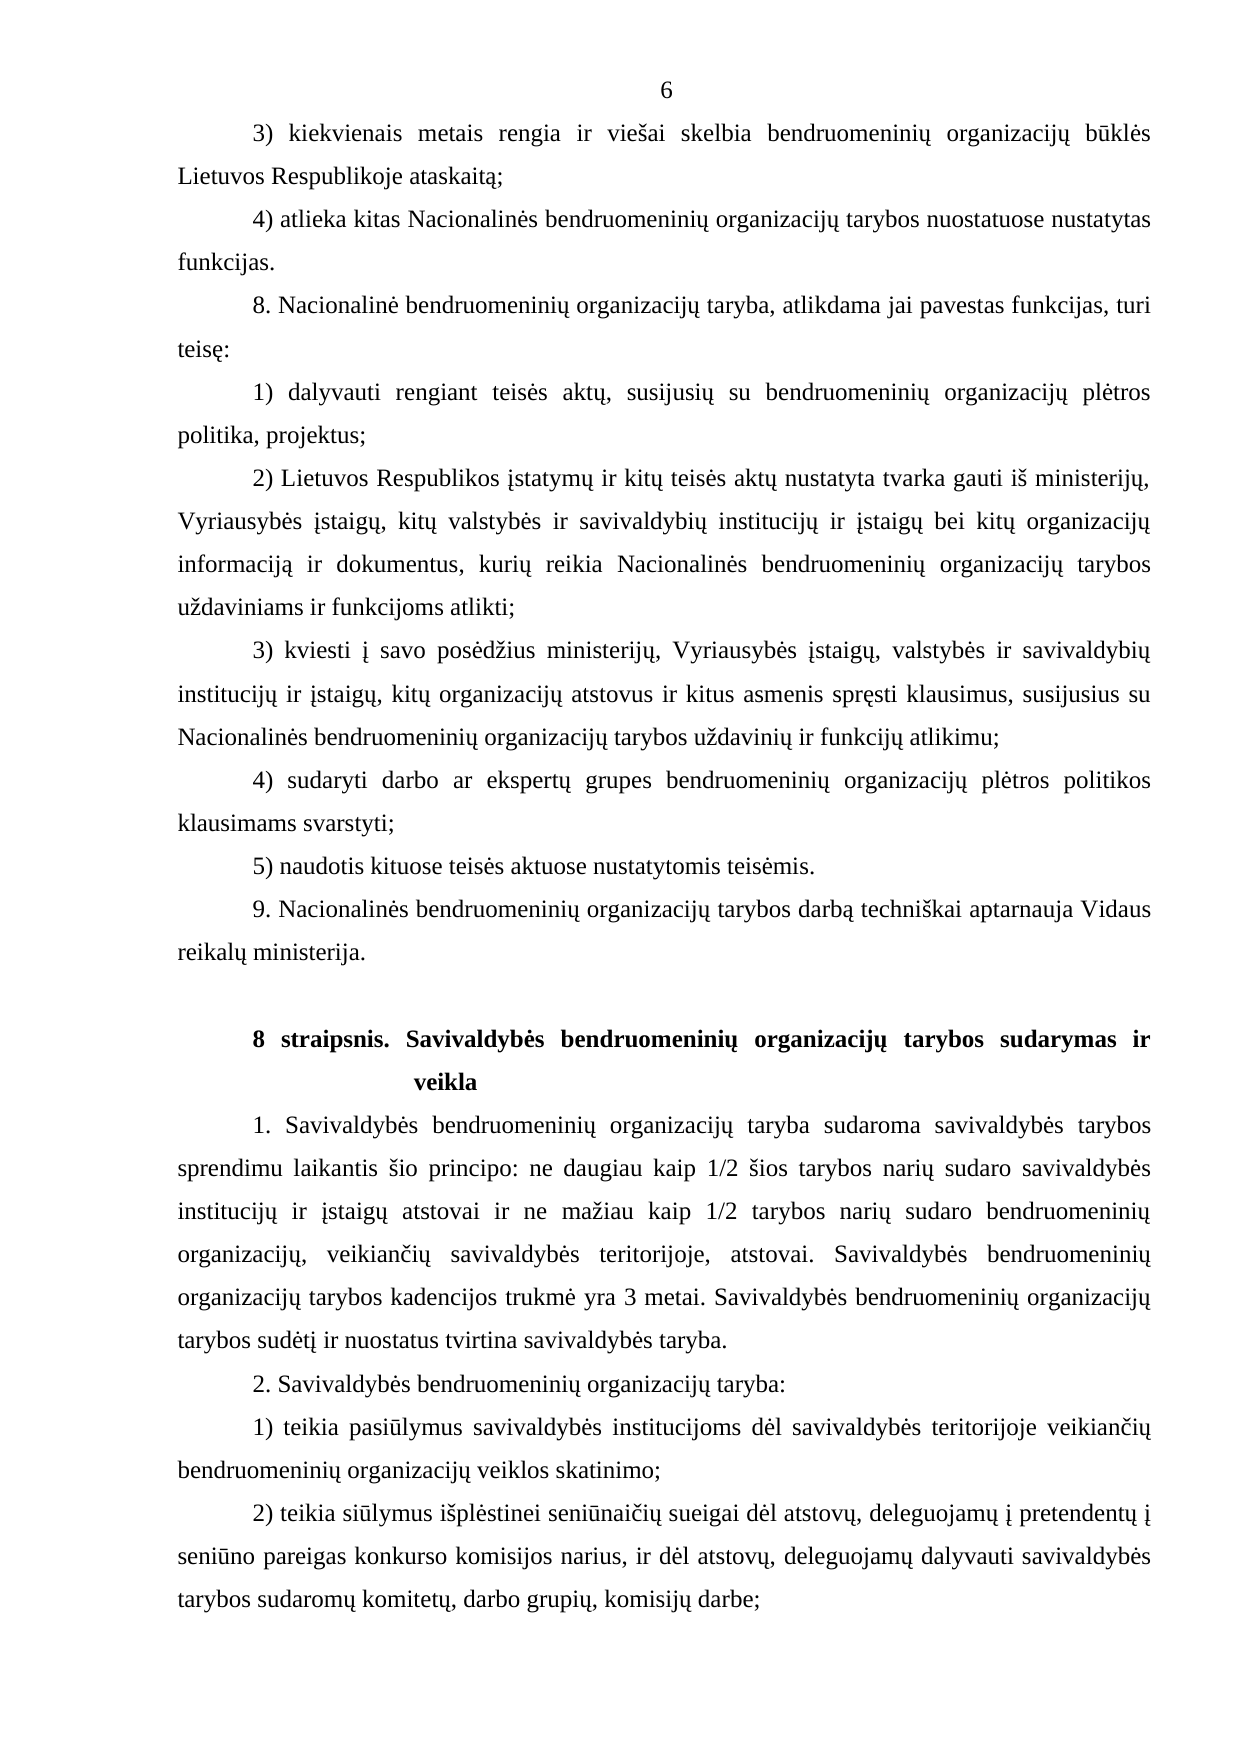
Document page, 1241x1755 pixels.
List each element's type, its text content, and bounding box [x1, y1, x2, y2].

text 2) teikia siūlymus išplėstinei seniūnaičių sueigai dėl atstovų, deleguojamų į pretendentų į seniūno pareigas konkurso komisijos narius, ir dėl atstovų, deleguojamų dalyvauti savivaldybės tarybos sudaromų komitetų, darbo grupių, komisijų darbe; [177, 1498, 1152, 1613]
text 1. Savivaldybės bendruomeninių organizacijų taryba sudaroma savivaldybės tarybos sprendimu laikantis šio principo: ne daugiau kaip 1/2 šios tarybos narių sudaro savivaldybės institucijų ir įstaigų atstovai ir ne mažiau kaip 1/2 tarybos narių sudaro bendruomeninių organizacijų, veikiančių savivaldybės teritorijoje, atstovai. Savivaldybės bendruomeninių organizacijų tarybos kadencijos trukmė yra 3 metai. Savivaldybės bendruomeninių organizacijų tarybos sudėtį ir nuostatus tvirtina savivaldybės taryba. [177, 1110, 1152, 1354]
text 2. Savivaldybės bendruomeninių organizacijų taryba: [177, 1369, 1152, 1397]
text 1) dalyvauti rengiant teisės aktų, susijusių su bendruomeninių organizacijų plėtros politika, projektus; [177, 377, 1152, 449]
text 3) kiekvienais metais rengia ir viešai skelbia bendruomeninių organizacijų būklės Lietuvos Respublikoje ataskaitą; [177, 118, 1152, 190]
text 3) kviesti į savo posėdžius ministerijų, Vyriausybės įstaigų, valstybės ir savivaldybių institucijų ir įstaigų, kitų organizacijų atstovus ir kitus asmenis spręsti klausimus, susijusius su Nacionalinės bendruomeninių organizacijų tarybos uždavinių ir funkcijų atlikimu; [177, 636, 1152, 751]
text 4) sudaryti darbo ar ekspertų grupes bendruomeninių organizacijų plėtros politikos klausimams svarstyti; [177, 765, 1152, 837]
text 4) atlieka kitas Nacionalinės bendruomeninių organizacijų tarybos nuostatuose nustatytas funkcijas. [177, 204, 1152, 276]
text 1) teikia pasiūlymus savivaldybės institucijoms dėl savivaldybės teritorijoje veikiančių bendruomeninių organizacijų veiklos skatinimo; [177, 1412, 1152, 1484]
text 8. Nacionalinė bendruomeninių organizacijų taryba, atlikdama jai pavestas funkcijas, turi teisę: [177, 291, 1152, 362]
text 9. Nacionalinės bendruomeninių organizacijų tarybos darbą techniškai aptarnauja Vidaus reikalų ministerija. [177, 894, 1152, 966]
text 2) Lietuvos Respublikos įstatymų ir kitų teisės aktų nustatyta tvarka gauti iš ministerijų, Vyriausybės įstaigų, kitų valstybės ir savivaldybių institucijų ir įstaigų bei kitų organizacijų informaciją ir dokumentus, kurių reikia Nacionalinės bendruomeninių organizacijų tarybos uždaviniams ir funkcijoms atlikti; [177, 463, 1152, 621]
text 5) naudotis kituose teisės aktuose nustatytomis teisėmis. [177, 851, 1152, 880]
text 8 straipsnis. Savivaldybės bendruomeninių organizacijų tarybos sudarymas ir veikla [252, 1024, 1152, 1096]
